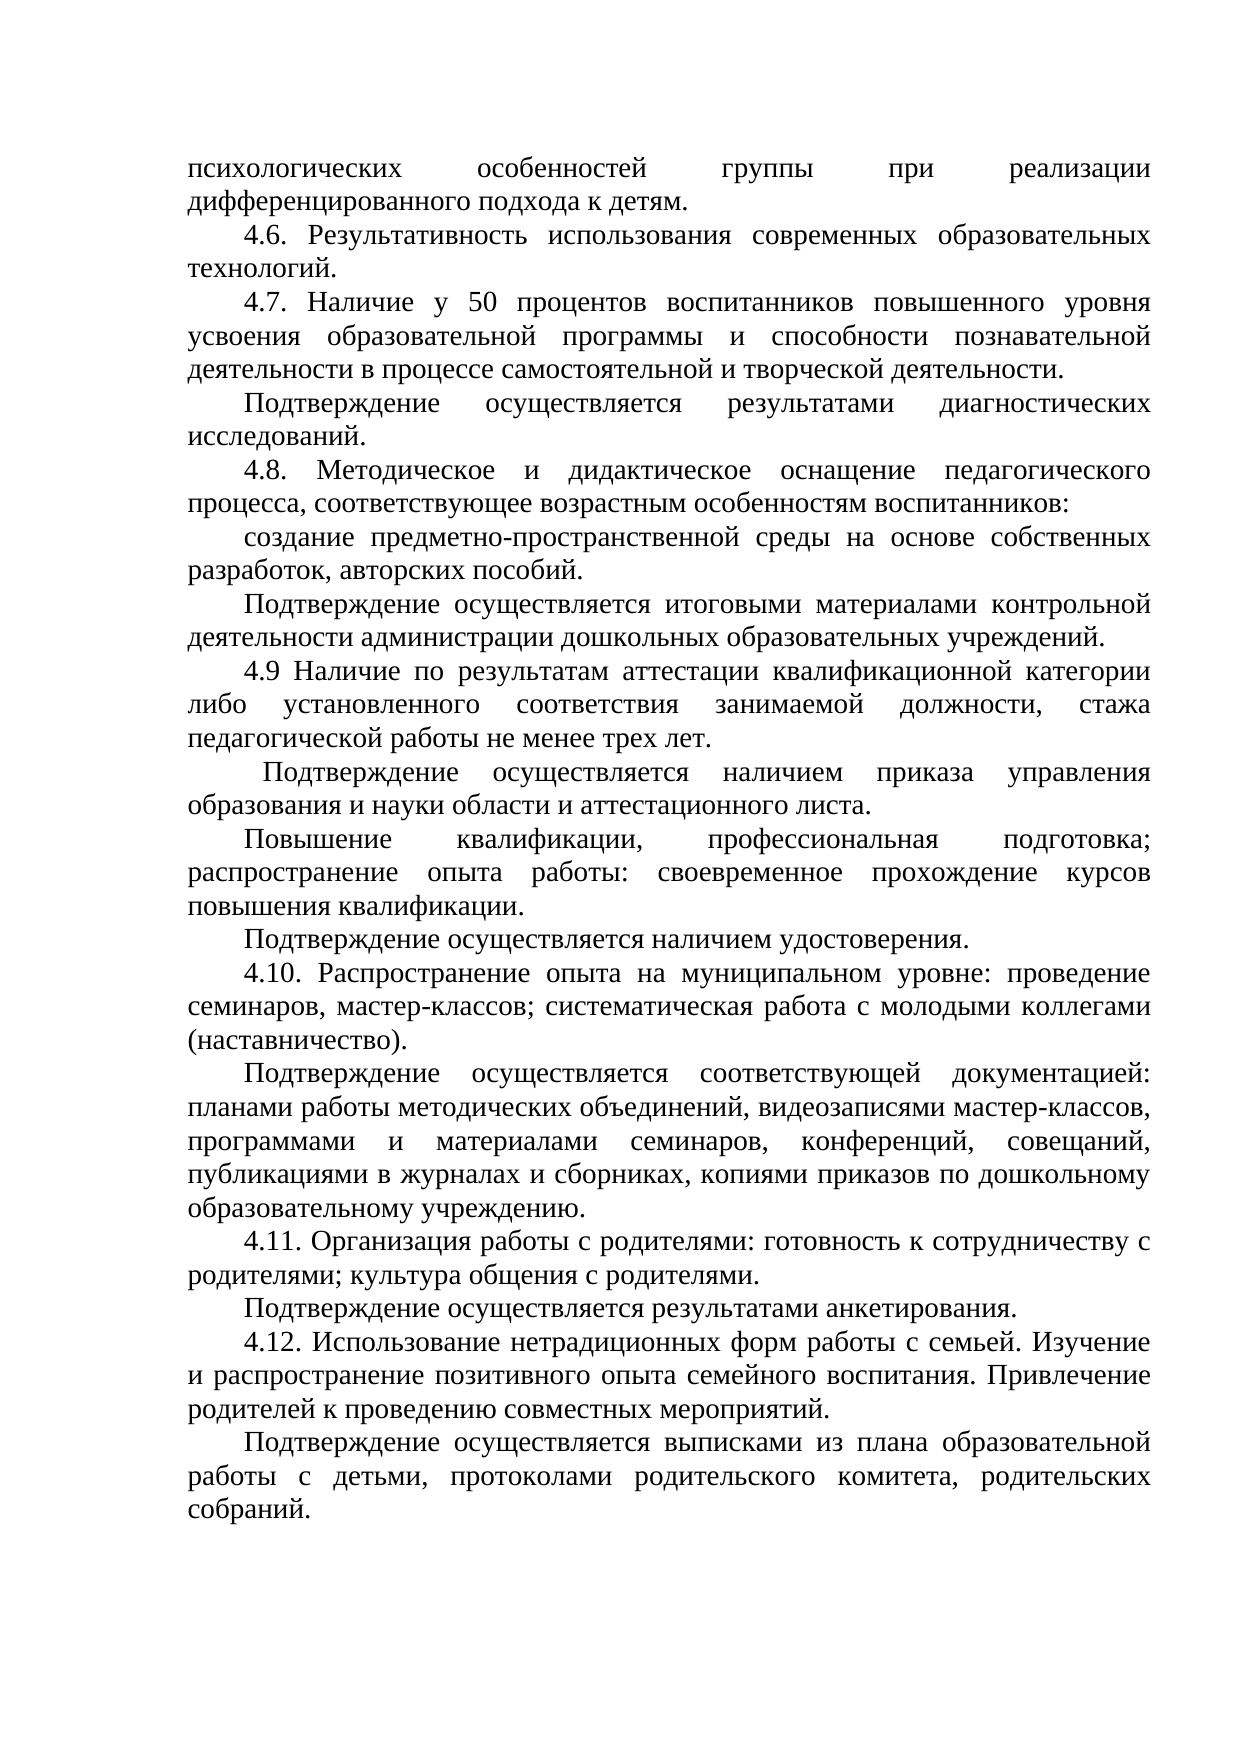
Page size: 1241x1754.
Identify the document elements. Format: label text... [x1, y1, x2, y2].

text Подтверждение осуществляется результатами анкетирования. [187, 1290, 1152, 1324]
text Подтверждение осуществляется соответствующей документацией: планами работы методических объединений, видеозаписями мастер-классов, программами и материалами семинаров, конференций, совещаний, публикациями в журналах и сборниках, копиями приказов по дошкольному образовательному учреждению. [187, 1056, 1152, 1223]
text Подтверждение осуществляется итоговыми материалами контрольной деятельности администрации дошкольных образовательных учреждений. [187, 586, 1152, 653]
text 4.12. Использование нетрадиционных форм работы с семьей. Изучение и распространение позитивного опыта семейного воспитания. Привлечение родителей к проведению совместных мероприятий. [187, 1324, 1152, 1424]
text психологических особенностей группы при реализации дифференцированного подхода к детям. [187, 150, 1152, 217]
text 4.7. Наличие у 50 процентов воспитанников повышенного уровня усвоения образовательной программы и способности познавательной деятельности в процессе самостоятельной и творческой деятельности. [187, 284, 1152, 385]
text Подтверждение осуществляется наличием удостоверения. [187, 921, 1152, 955]
text Повышение квалификации, профессиональная подготовка; распространение опыта работы: своевременное прохождение курсов повышения квалификации. [187, 821, 1152, 921]
text 4.11. Организация работы с родителями: готовность к сотрудничеству с родителями; культура общения с родителями. [187, 1223, 1152, 1290]
text 4.9 Наличие по результатам аттестации квалификационной категории либо установленного соответствия занимаемой должности, стажа педагогической работы не менее трех лет. [187, 653, 1152, 754]
text Подтверждение осуществляется выписками из плана образовательной работы с детьми, протоколами родительского комитета, родительских собраний. [187, 1424, 1152, 1525]
text Подтверждение осуществляется наличием приказа управления образования и науки области и аттестационного листа. [187, 754, 1152, 821]
text 4.8. Методическое и дидактическое оснащение педагогического процесса, соответствующее возрастным особенностям воспитанников: [187, 452, 1152, 519]
text Подтверждение осуществляется результатами диагностических исследований. [187, 385, 1152, 452]
text 4.6. Результативность использования современных образовательных технологий. [187, 217, 1152, 284]
text создание предметно-пространственной среды на основе собственных разработок, авторских пособий. [187, 519, 1152, 586]
text 4.10. Распространение опыта на муниципальном уровне: проведение семинаров, мастер-классов; систематическая работа с молодыми коллегами (наставничество). [187, 955, 1152, 1056]
